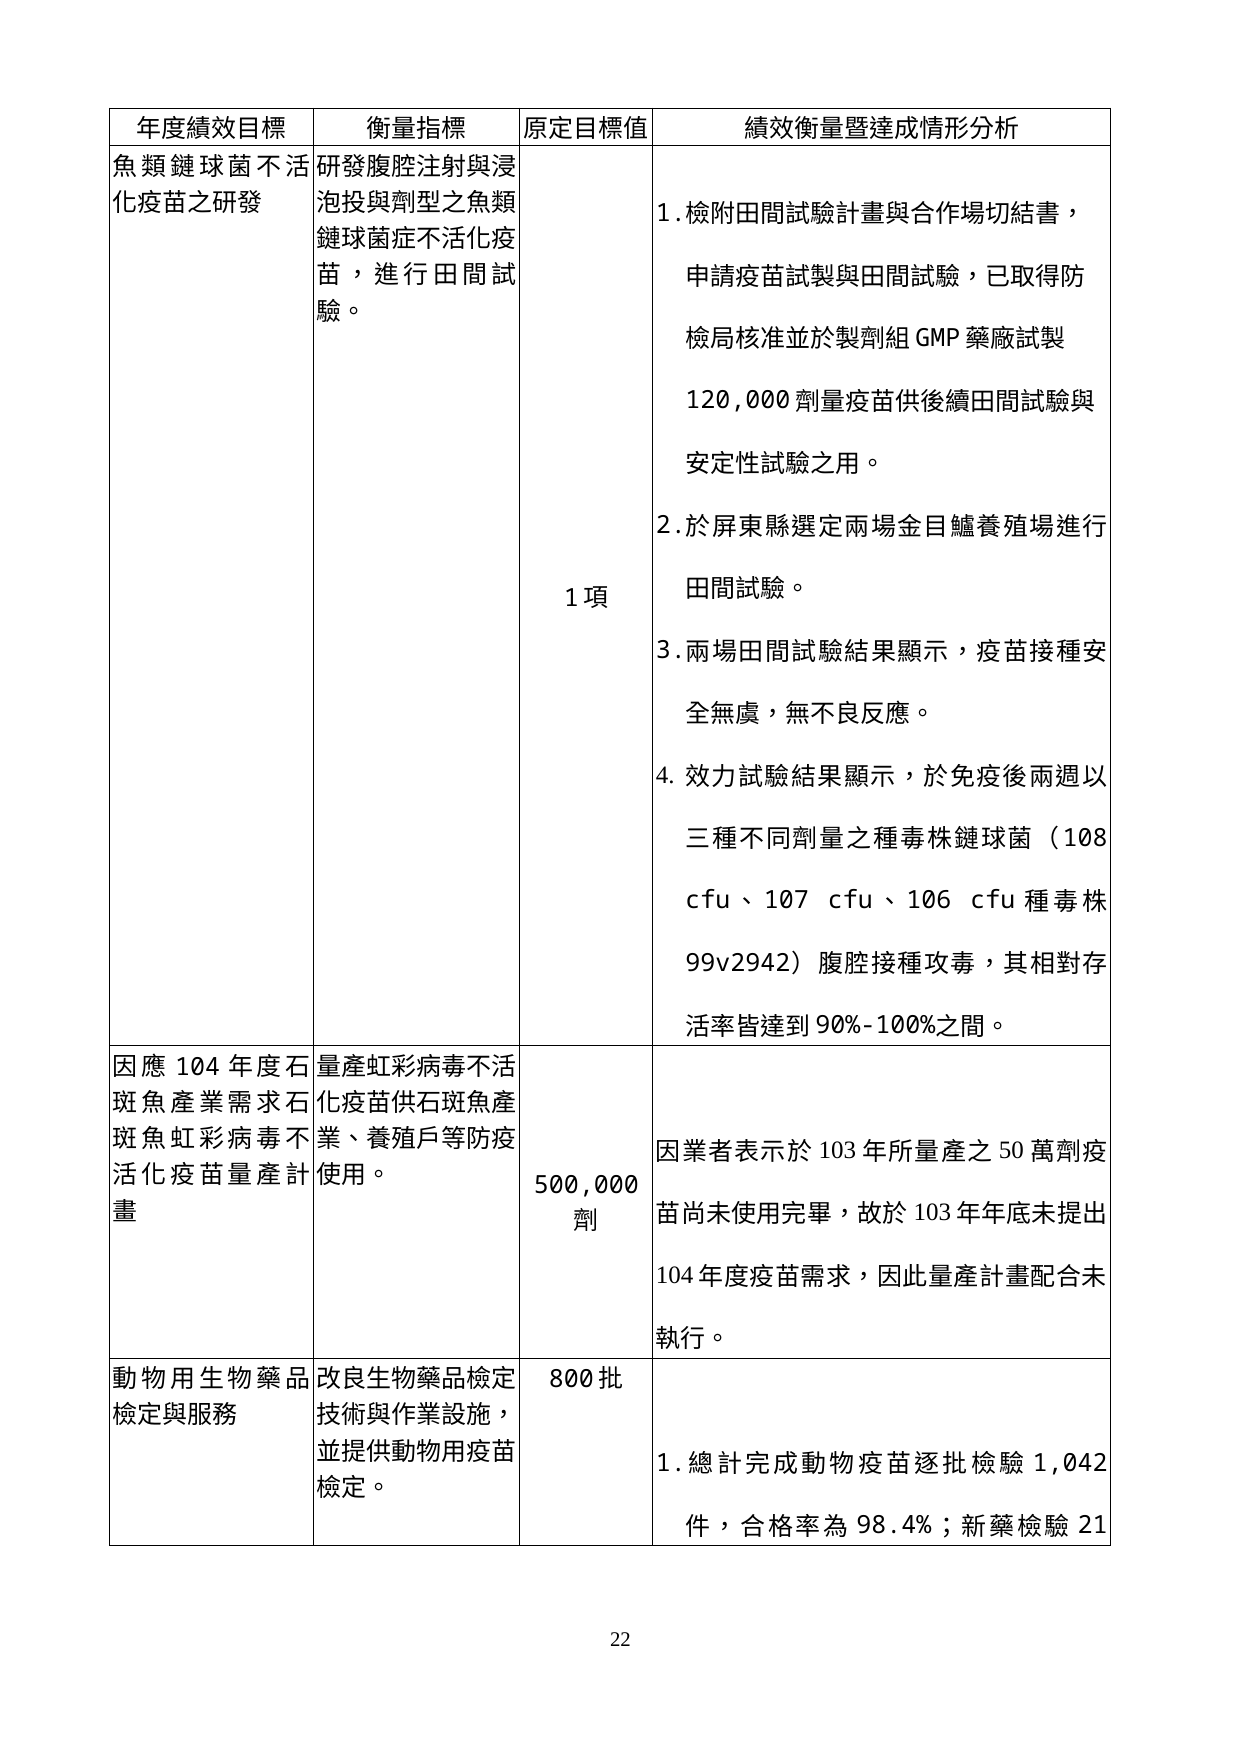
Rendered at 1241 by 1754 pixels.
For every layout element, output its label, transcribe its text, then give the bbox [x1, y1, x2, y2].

table_cell 魚類鏈球菌不活化疫苗之研發 [110, 146, 313, 1045]
table_header 績效衡量暨達成情形分析 [653, 109, 1110, 145]
table_header 衡量指標 [314, 109, 519, 145]
table_cell 量產虹彩病毒不活化疫苗供石斑魚產業、養殖戶等防疫使用。 [314, 1046, 519, 1358]
table_cell 1.總計完成動物疫苗逐批檢驗1,042件，合格率為98.4%；新藥檢驗21 [653, 1359, 1110, 1545]
table_cell 因應104年度石斑魚產業需求石斑魚虹彩病毒不活化疫苗量產計畫 [110, 1046, 313, 1358]
table_header 原定目標值 [520, 109, 652, 145]
table_cell 800批 [520, 1359, 652, 1545]
table_cell 1項 [520, 146, 652, 1045]
table_cell 500,000劑 [520, 1046, 652, 1358]
table_header 年度績效目標 [110, 109, 313, 145]
table_cell 研發腹腔注射與浸泡投與劑型之魚類鏈球菌症不活化疫苗，進行田間試驗。 [314, 146, 519, 1045]
table_cell 因業者表示於103年所量產之50萬劑疫苗尚未使用完畢，故於103年年底未提出104年度疫苗需求，因此量產計畫配合未執行。 [653, 1046, 1110, 1358]
table_cell 改良生物藥品檢定技術與作業設施，並提供動物用疫苗檢定。 [314, 1359, 519, 1545]
table_cell 檢附田間試驗計畫與合作場切結書，申請疫苗試製與田間試驗，已取得防檢局核准並於製劑組GMP藥廠試製120,000劑量疫苗供後續田間試驗與安定性試驗之用。 於屏東縣選定兩場金目鱸養殖場進行田間試驗。 兩場田間試驗結果顯示，疫苗接種安全無虞，無不良反應。 效力試驗結果顯示，於免疫後兩週以三種不同劑量之種毒株鏈球菌（108 cfu、107 cfu、106 cfu種毒株99v2942）腹腔接種攻毒，其相對存活率皆達到90%-100%之間。 [653, 146, 1110, 1045]
table_cell 動物用生物藥品檢定與服務 [110, 1359, 313, 1545]
